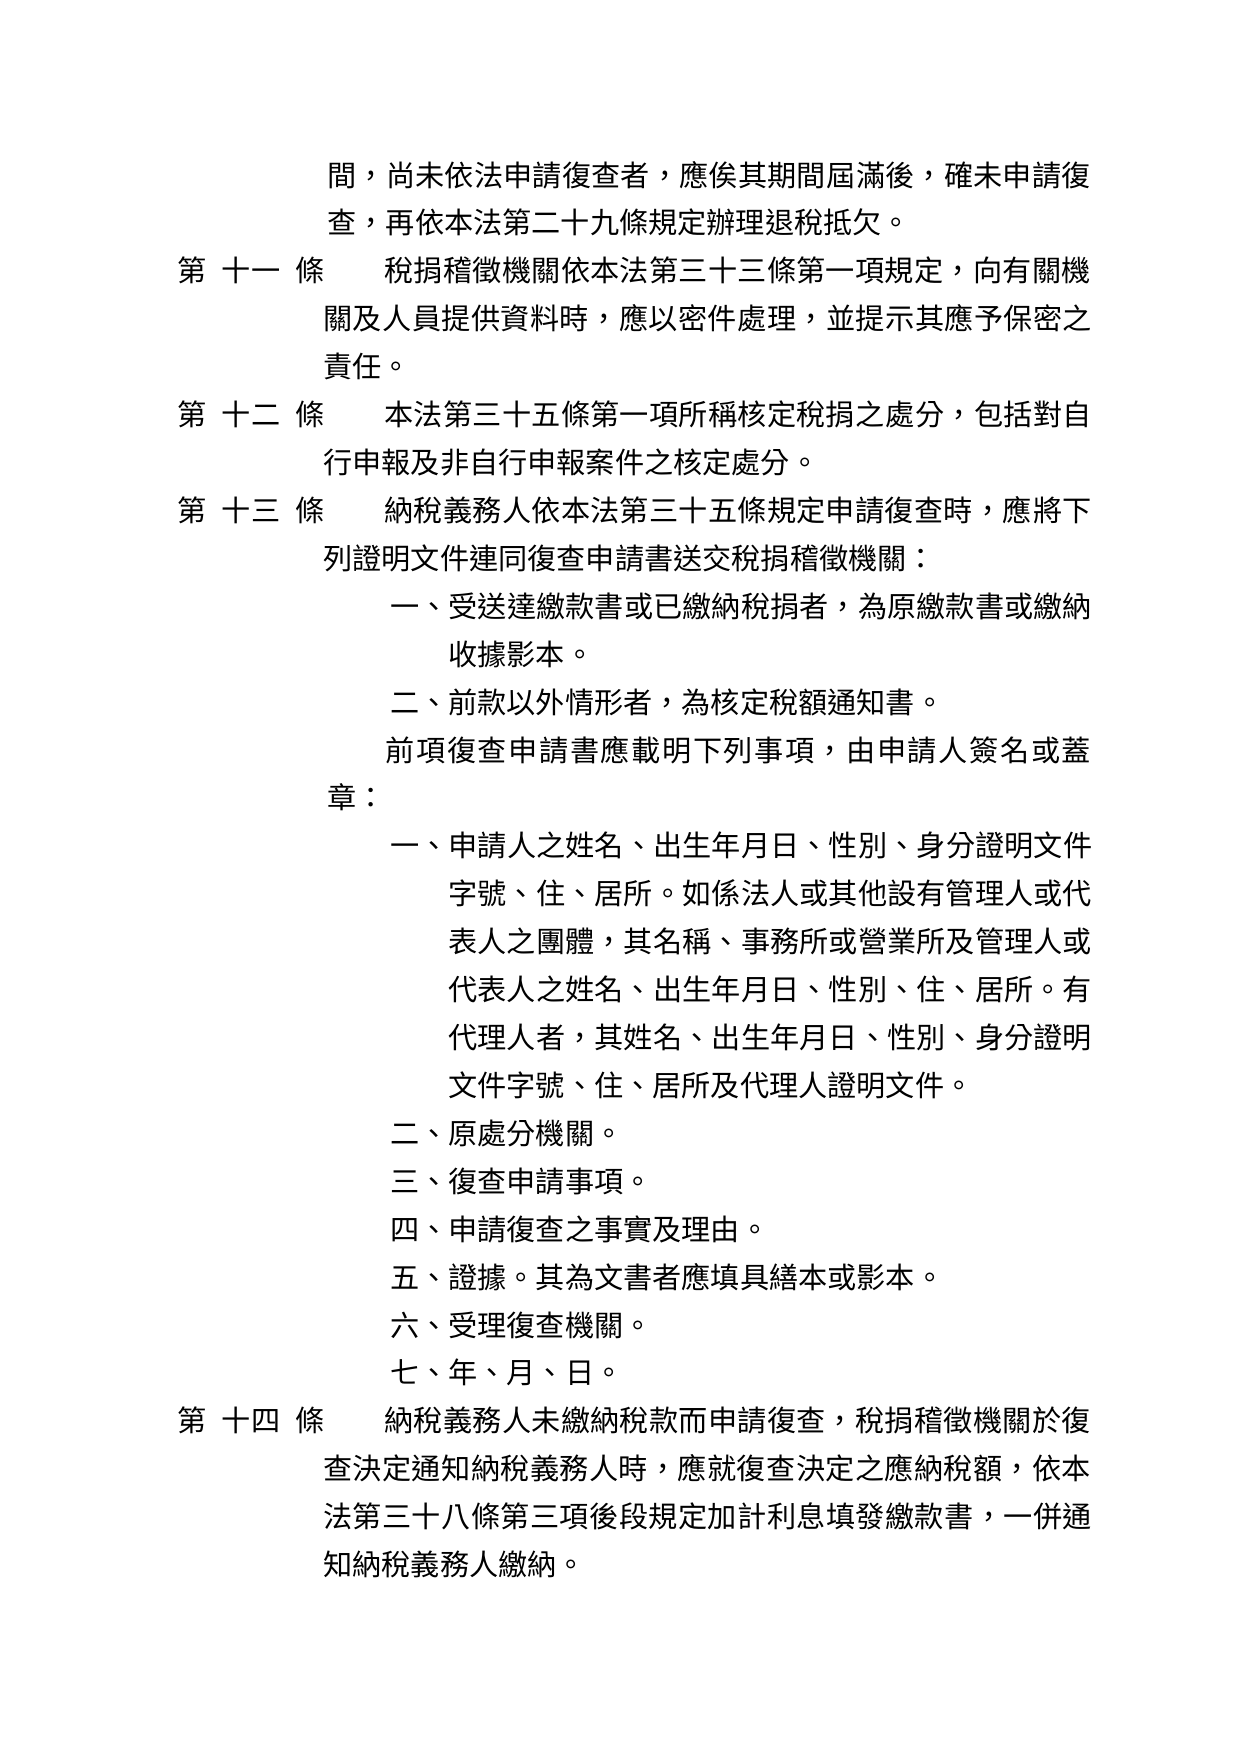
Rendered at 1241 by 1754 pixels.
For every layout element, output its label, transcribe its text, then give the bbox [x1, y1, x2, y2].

text 第 十四 條 納稅義務人未繳納稅款而申請復查，稅捐稽徵機關於復查決定通知納稅義務人時，應就復查決定之應納稅額，依本法第三十八條第三項後段規定加計利息填發繳款書，一併通知納稅義務人繳納。 [177, 1393, 1092, 1585]
text 前項復查申請書應載明下列事項，由申請人簽名或蓋章： [327, 723, 1092, 818]
text 二、前款以外情形者，為核定稅額通知書。 [390, 675, 1092, 723]
text 第 十三 條 納稅義務人依本法第三十五條規定申請復查時，應將下列證明文件連同復查申請書送交稅捐稽徵機關： [177, 483, 1092, 579]
text 二、原處分機關。 [390, 1106, 1092, 1154]
text 五、證據。其為文書者應填具繕本或影本。 [390, 1250, 1092, 1298]
text 第 十一 條 稅捐稽徵機關依本法第三十三條第一項規定，向有關機關及人員提供資料時，應以密件處理，並提示其應予保密之責任。 [177, 243, 1092, 387]
text 七、年、月、日。 [390, 1346, 1092, 1393]
text 三、復查申請事項。 [390, 1154, 1092, 1202]
text 第 十二 條 本法第三十五條第一項所稱核定稅捐之處分，包括對自行申報及非自行申報案件之核定處分。 [177, 387, 1092, 483]
text 四、申請復查之事實及理由。 [390, 1202, 1092, 1250]
text 間，尚未依法申請復查者，應俟其期間屆滿後，確未申請復查，再依本法第二十九條規定辦理退稅抵欠。 [327, 148, 1092, 243]
text 一、申請人之姓名、出生年月日、性別、身分證明文件字號、住、居所。如係法人或其他設有管理人或代表人之團體，其名稱、事務所或營業所及管理人或代表人之姓名、出生年月日、性別、住、居所。有代理人者，其姓名、出生年月日、性別、身分證明文件字號、住、居所及代理人證明文件。 [390, 818, 1092, 1106]
text 一、受送達繳款書或已繳納稅捐者，為原繳款書或繳納收據影本。 [390, 579, 1092, 675]
text 六、受理復查機關。 [390, 1298, 1092, 1346]
